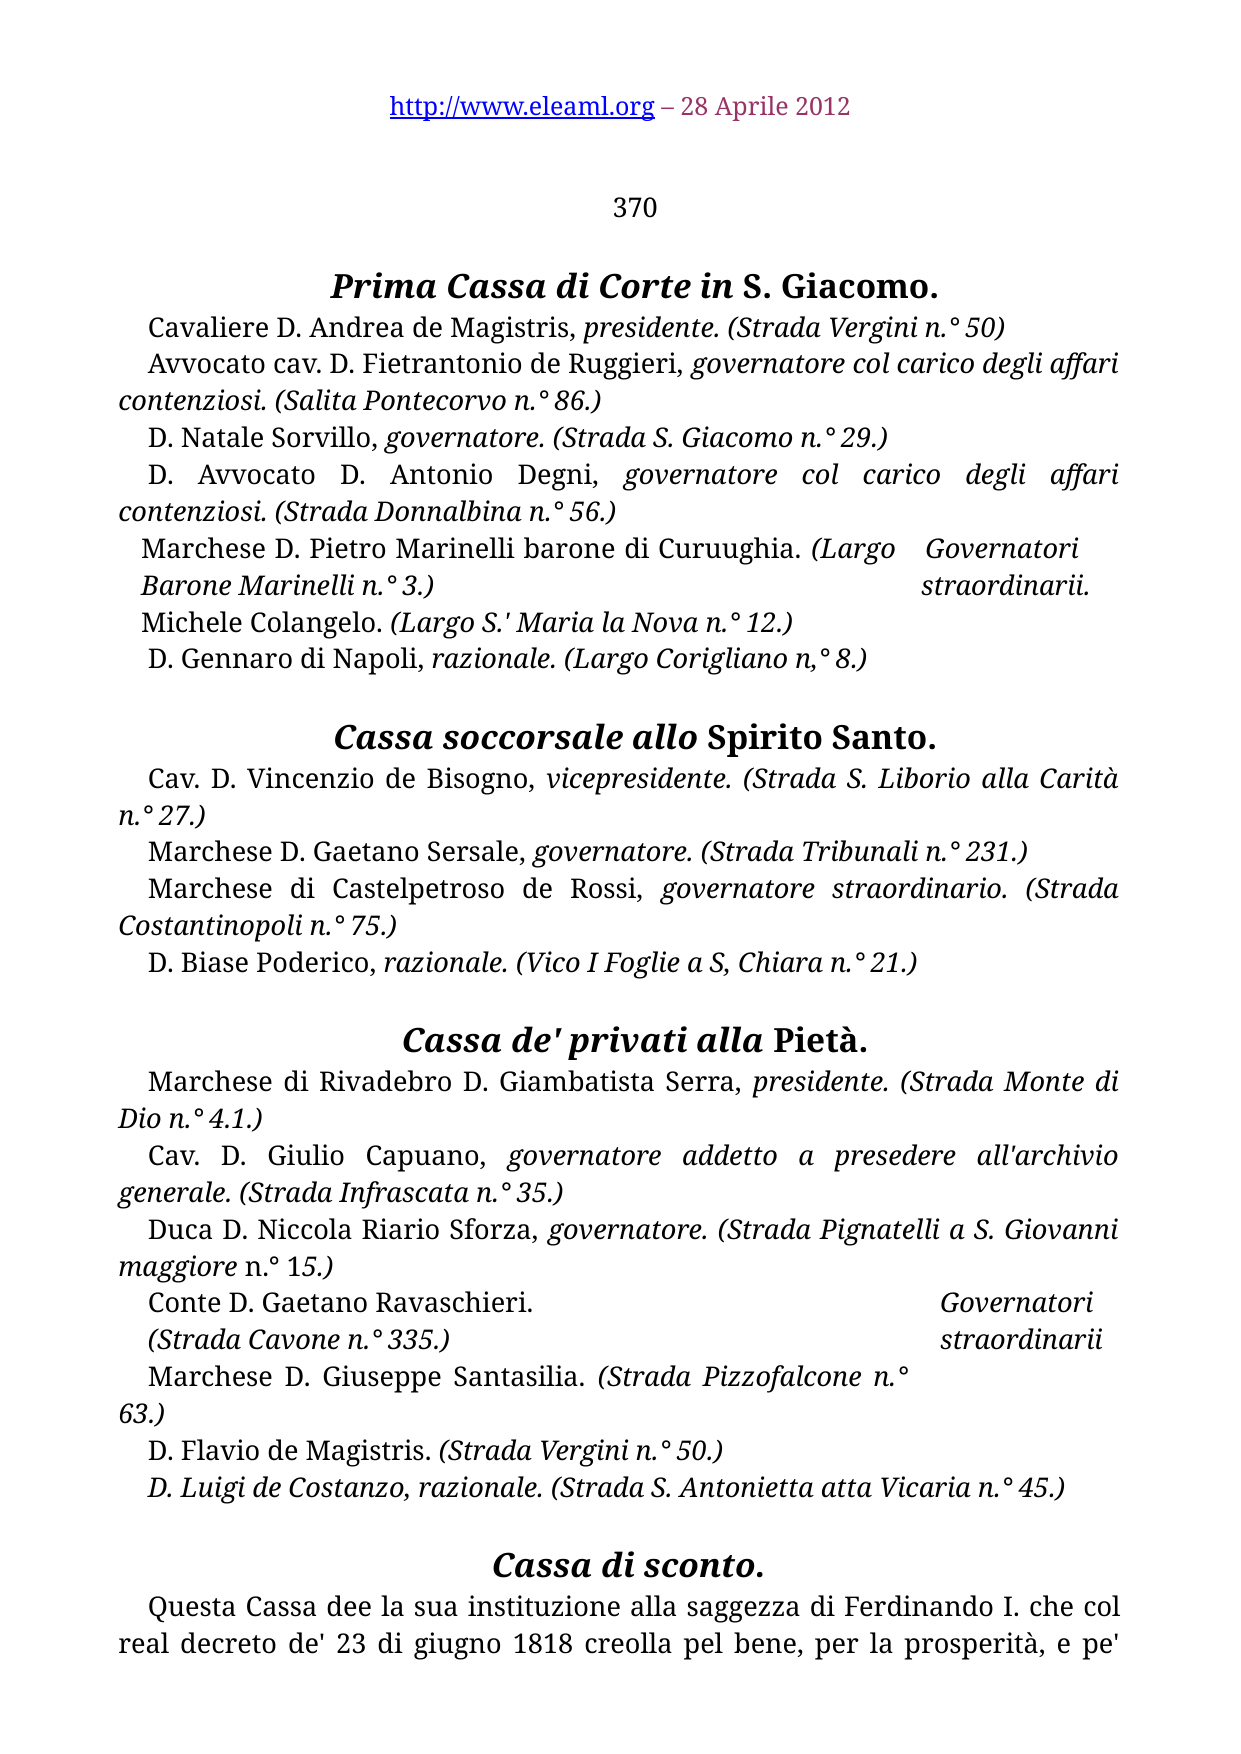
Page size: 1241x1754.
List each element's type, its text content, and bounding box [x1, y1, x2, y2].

table_header Governatori straordinarii [910, 1284, 1123, 1468]
text Cassa de' privati alla Pietà. [118, 1017, 1122, 1063]
text Prima Cassa di Corte in S. Giacomo. [118, 263, 1122, 308]
text Marchese di Castelpetroso de Rossi, governatore straordinario. (Strada Costantinopoli n.° 75.) [118, 870, 1122, 943]
text Cassa soccorsale allo Spirito Santo. [118, 714, 1122, 759]
text Duca D. Niccola Riario Sforza, governatore. (Strada Pignatelli a S. Giovanni maggiore n.° 15.) [118, 1210, 1122, 1284]
text Cassa di sconto. [118, 1542, 1122, 1587]
table_cell Michele Colangelo. (Largo S.' Maria la Nova n.° 12.) [141, 603, 899, 640]
text Cav. D. Vincenzio de Bisogno, vicepresidente. (Strada S. Liborio alla Carità n.° 27.) [118, 759, 1122, 833]
text D. Luigi de Costanzo, razionale. (Strada S. Antonietta atta Vicaria n.° 45.) [118, 1468, 1122, 1505]
text Questa Cassa dee la sua instituzione alla saggezza di Ferdinando I. che col real decreto de' 23 di giugno 1818 creolla pel bene, per la prosperità, e pe' [118, 1587, 1122, 1661]
table_header Marchese D. Pietro Marinelli barone di Curuughia. (Largo Barone Marinelli n.° 3.) [141, 529, 899, 603]
table_cell D. Flavio de Magistris. (Strada Vergini n.° 50.) [118, 1431, 910, 1468]
table_header Governatori straordinarii. [899, 529, 1115, 640]
text D. Biase Poderico, razionale. (Vico I Foglie a S, Chiara n.° 21.) [118, 943, 1122, 980]
text D. Avvocato D. Antonio Degni, governatore col carico degli affari contenziosi. (Strada Donnalbina n.° 56.) [118, 456, 1122, 529]
text Avvocato cav. D. Fietrantonio de Ruggieri, governatore col carico degli affari contenziosi. (Salita Pontecorvo n.° 86.) [118, 345, 1122, 419]
text D. Gennaro di Napoli, razionale. (Largo Corigliano n,° 8.) [118, 640, 1122, 677]
text D. Natale Sorvillo, governatore. (Strada S. Giacomo n.° 29.) [118, 419, 1122, 456]
table_cell Marchese D. Giuseppe Santasilia. (Strada Pizzofalcone n.° 63.) [118, 1358, 910, 1431]
text Cavaliere D. Andrea de Magistris, presidente. (Strada Vergini n.° 50) [118, 308, 1122, 345]
text Cav. D. Giulio Capuano, governatore addetto a presedere all'archivio generale. (Strada Infrascata n.° 35.) [118, 1136, 1122, 1210]
text 370 [118, 189, 1122, 226]
table_header Conte D. Gaetano Ravaschieri. (Strada Cavone n.° 335.) [118, 1284, 910, 1358]
text Marchese D. Gaetano Sersale, governatore. (Strada Tribunali n.° 231.) [118, 833, 1122, 870]
text Marchese di Rivadebro D. Giambatista Serra, presidente. (Strada Monte di Dio n.° 4.1.) [118, 1063, 1122, 1136]
